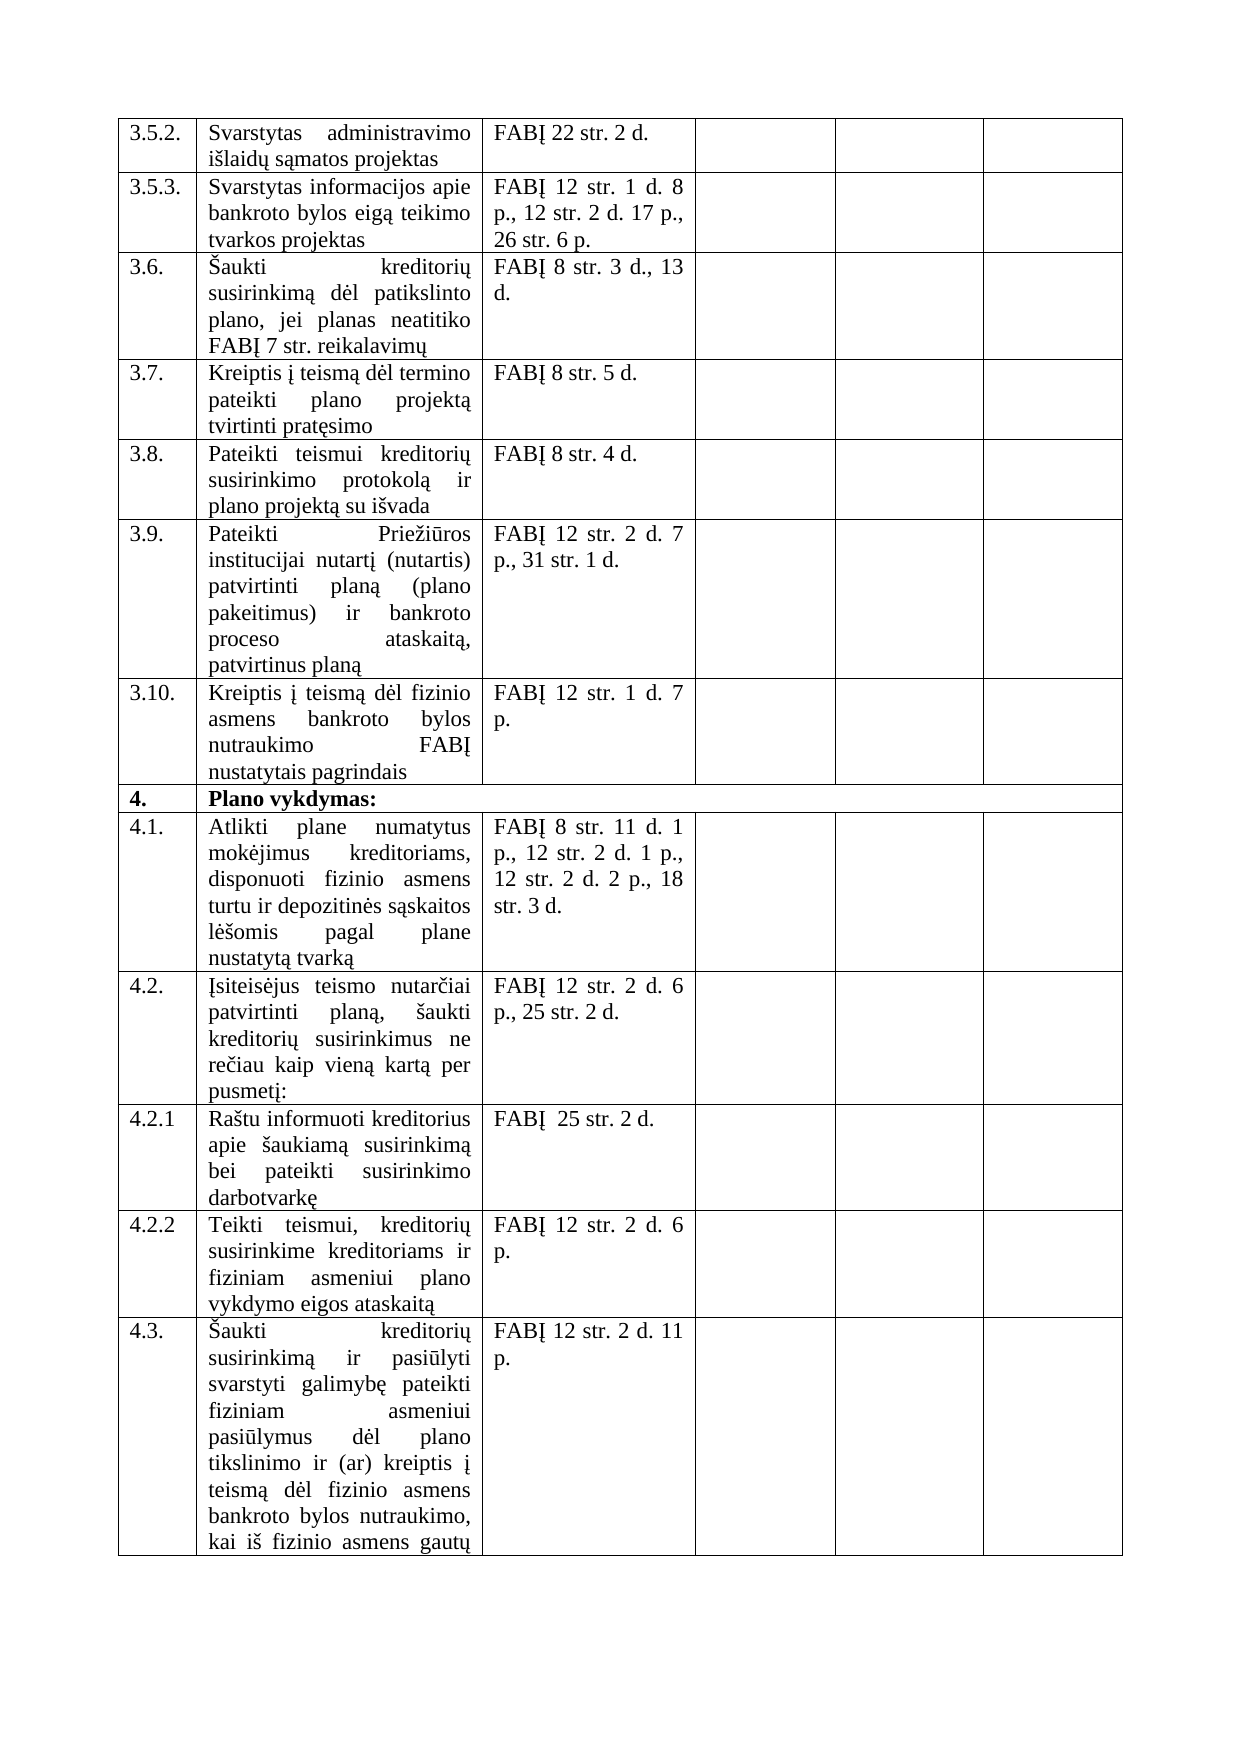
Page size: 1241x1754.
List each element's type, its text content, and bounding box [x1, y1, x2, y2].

table_cell [836, 520, 983, 678]
table_cell Šaukti kreditorių susirinkimą dėl patikslinto plano, jei planas neatitiko FABĮ 7 str. reikalavimų [197, 253, 482, 358]
table_cell Teikti teismui, kreditorių susirinkime kreditoriams ir fiziniam asmeniui plano vykdymo eigos ataskaitą [197, 1211, 482, 1317]
table_cell Kreiptis į teismą dėl fizinio asmens bankroto bylos nutraukimo FABĮ nustatytais pagrindais [197, 679, 482, 784]
table_cell 3.7. [119, 360, 196, 438]
table_cell FABĮ 12 str. 1 d. 7 p. [483, 679, 695, 784]
table_cell [696, 1318, 835, 1555]
table_cell 3.8. [119, 440, 196, 519]
table_cell FABĮ 8 str. 5 d. [483, 360, 695, 438]
table_cell 4.3. [119, 1318, 196, 1555]
table_cell [836, 679, 983, 784]
table_cell [696, 173, 835, 252]
table_cell Atlikti plane numatytus mokėjimus kreditoriams, disponuoti fizinio asmens turtu ir depozitinės sąskaitos lėšomis pagal plane nustatytą tvarką [197, 813, 482, 971]
table_cell [984, 173, 1122, 252]
table_cell FABĮ 8 str. 11 d. 1 p., 12 str. 2 d. 1 p., 12 str. 2 d. 2 p., 18 str. 3 d. [483, 813, 695, 971]
table_cell 3.5.2. [119, 119, 196, 172]
table_cell FABĮ 12 str. 2 d. 7 p., 31 str. 1 d. [483, 520, 695, 678]
table_cell [984, 119, 1122, 172]
table_cell Svarstytas administravimo išlaidų sąmatos projektas [197, 119, 482, 172]
table_cell [696, 253, 835, 358]
table_cell 3.6. [119, 253, 196, 358]
table_cell [696, 1211, 835, 1317]
table_cell [984, 679, 1122, 784]
table_cell [696, 679, 835, 784]
table_cell [984, 972, 1122, 1104]
table_cell [696, 440, 835, 519]
table_cell FABĮ 12 str. 2 d. 11 p. [483, 1318, 695, 1555]
table_cell [696, 1105, 835, 1210]
table_cell [696, 972, 835, 1104]
table_cell 3.9. [119, 520, 196, 678]
table_cell [836, 1318, 983, 1555]
table_cell FABĮ 12 str. 1 d. 8 p., 12 str. 2 d. 17 p., 26 str. 6 p. [483, 173, 695, 252]
table_cell [696, 813, 835, 971]
table_cell [836, 1211, 983, 1317]
table_cell Svarstytas informacijos apie bankroto bylos eigą teikimo tvarkos projektas [197, 173, 482, 252]
table_cell [696, 360, 835, 438]
table_cell 3.5.3. [119, 173, 196, 252]
table_cell 4.2.1 [119, 1105, 196, 1210]
table_cell [836, 1105, 983, 1210]
table_cell [836, 972, 983, 1104]
table_cell FABĮ 8 str. 4 d. [483, 440, 695, 519]
table_cell FABĮ 22 str. 2 d. [483, 119, 695, 172]
table_cell Šaukti kreditorių susirinkimą ir pasiūlyti svarstyti galimybę pateikti fiziniam asmeniui pasiūlymus dėl plano tikslinimo ir (ar) kreiptis į teismą dėl fizinio asmens bankroto bylos nutraukimo, kai iš fizinio asmens gautų [197, 1318, 482, 1555]
table_cell [984, 440, 1122, 519]
table_cell Įsiteisėjus teismo nutarčiai patvirtinti planą, šaukti kreditorių susirinkimus ne rečiau kaip vieną kartą per pusmetį: [197, 972, 482, 1104]
table_cell [984, 253, 1122, 358]
table_cell 4.1. [119, 813, 196, 971]
table_cell FABĮ 12 str. 2 d. 6 p., 25 str. 2 d. [483, 972, 695, 1104]
table_cell FABĮ 25 str. 2 d. [483, 1105, 695, 1210]
table_cell [696, 119, 835, 172]
table_cell [984, 520, 1122, 678]
table_cell [836, 173, 983, 252]
table_cell Raštu informuoti kreditorius apie šaukiamą susirinkimą bei pateikti susirinkimo darbotvarkę [197, 1105, 482, 1210]
table_cell Pateikti Priežiūros institucijai nutartį (nutartis) patvirtinti planą (plano pakeitimus) ir bankroto proceso ataskaitą, patvirtinus planą [197, 520, 482, 678]
table_cell [836, 813, 983, 971]
table_cell FABĮ 12 str. 2 d. 6 p. [483, 1211, 695, 1317]
table_cell Pateikti teismui kreditorių susirinkimo protokolą ir plano projektą su išvada [197, 440, 482, 519]
table_cell 4. [119, 785, 196, 812]
table_cell [836, 253, 983, 358]
table_cell [984, 1211, 1122, 1317]
table_cell Plano vykdymas: [197, 785, 1122, 812]
table_cell Kreiptis į teismą dėl termino pateikti plano projektą tvirtinti pratęsimo [197, 360, 482, 438]
table_cell [836, 440, 983, 519]
table_cell [984, 813, 1122, 971]
table_cell 3.10. [119, 679, 196, 784]
table_cell [696, 520, 835, 678]
table_cell [984, 360, 1122, 438]
table_cell 4.2.2 [119, 1211, 196, 1317]
table_cell [984, 1105, 1122, 1210]
table_cell 4.2. [119, 972, 196, 1104]
table_cell [836, 119, 983, 172]
table_cell FABĮ 8 str. 3 d., 13 d. [483, 253, 695, 358]
table_cell [984, 1318, 1122, 1555]
table_cell [836, 360, 983, 438]
